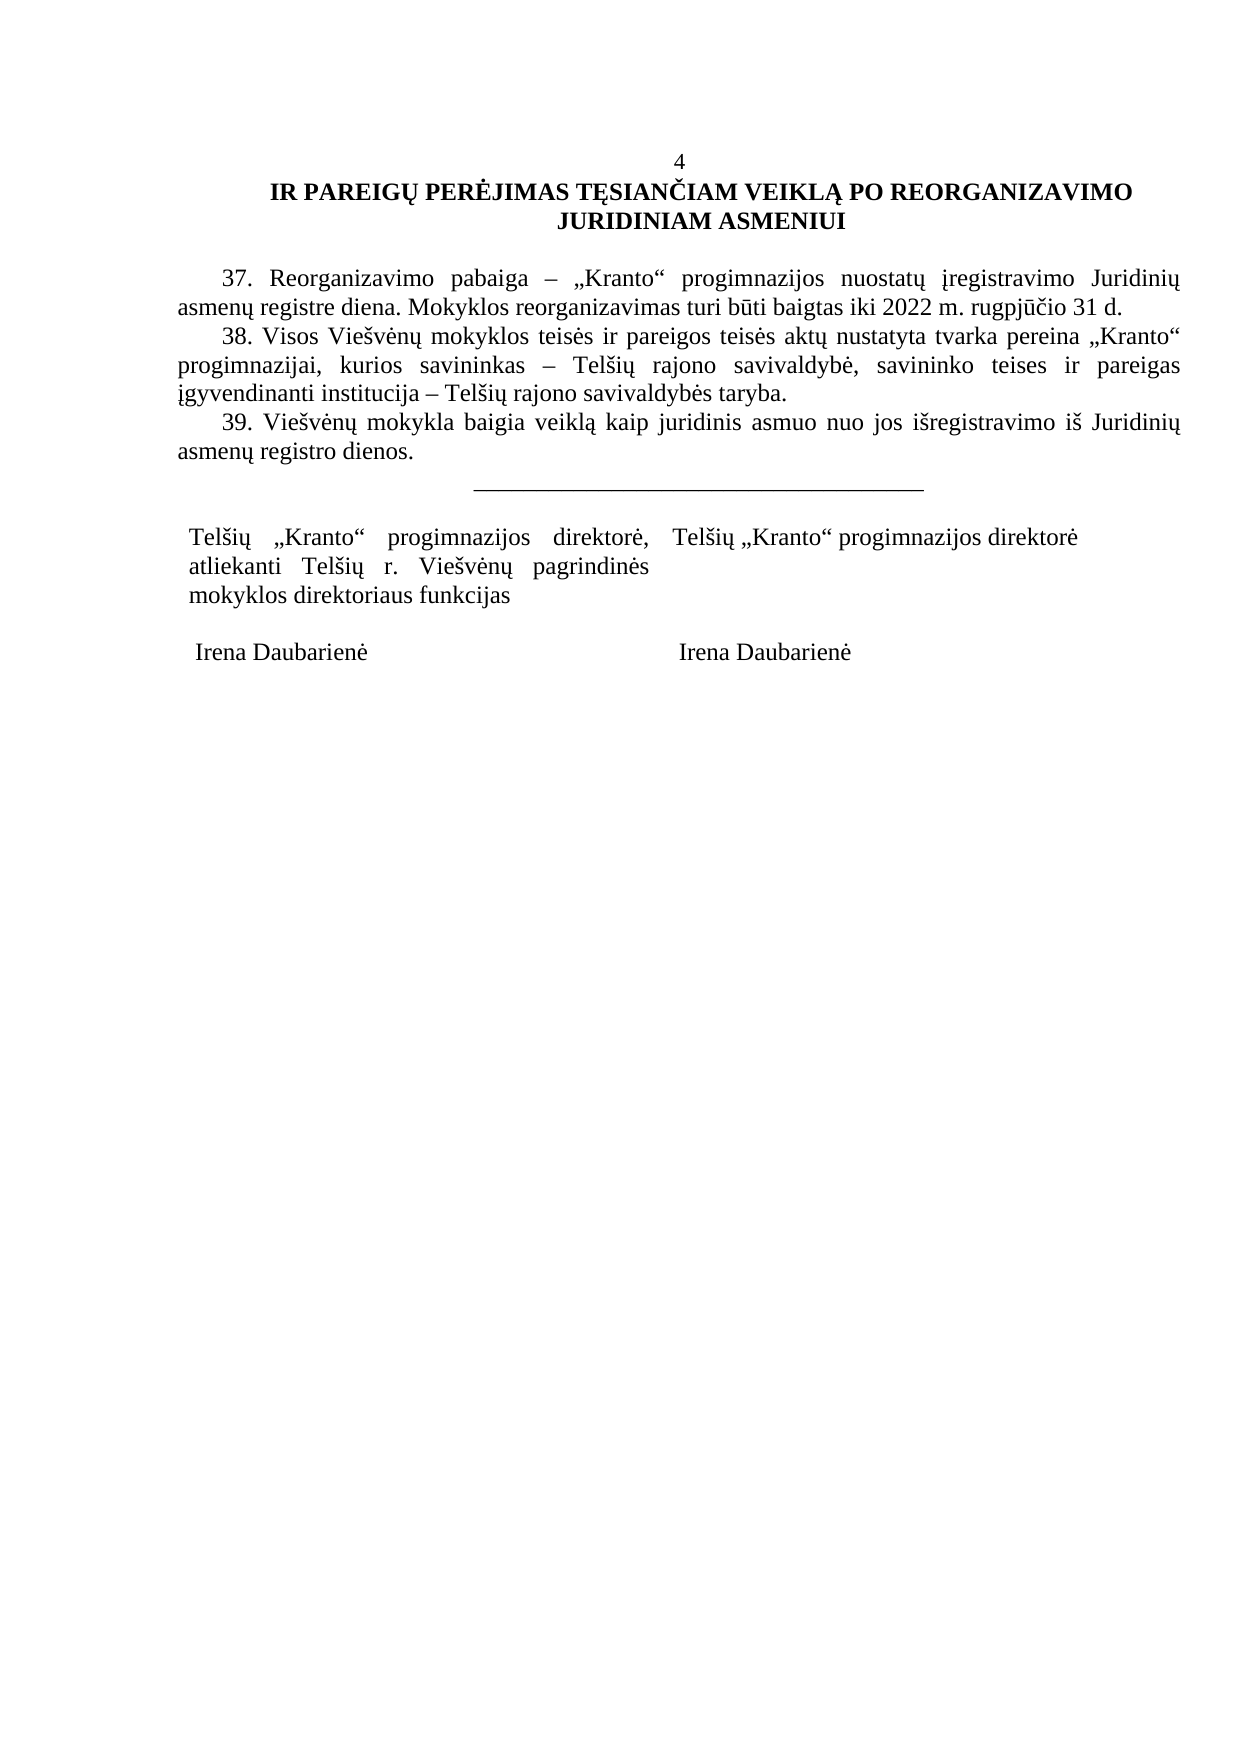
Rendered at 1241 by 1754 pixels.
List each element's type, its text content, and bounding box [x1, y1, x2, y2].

text 38. Visos Viešvėnų mokyklos teisės ir pareigos teisės aktų nustatyta tvarka pereina „Kranto“ progimnazijai, kurios savininkas – Telšių rajono savivaldybė, savininko teises ir pareigas įgyvendinanti institucija – Telšių rajono savivaldybės taryba. [177, 321, 1181, 407]
text 39. Viešvėnų mokykla baigia veiklą kaip juridinis asmuo nuo jos išregistravimo iš Juridinių asmenų registro dienos. [177, 407, 1181, 465]
text ____________________________________ [177, 465, 1181, 493]
table_header Telšių „Kranto“ progimnazijos direktorė Irena Daubarienė [661, 522, 1144, 695]
text JURIDINIAM ASMENIUI [177, 206, 1181, 235]
text 37. Reorganizavimo pabaiga – „Kranto“ progimnazijos nuostatų įregistravimo Juridinių asmenų registre diena. Mokyklos reorganizavimas turi būti baigtas iki 2022 m. rugpjūčio 31 d. [177, 263, 1181, 321]
text IR PAREIGŲ PERĖJIMAS TĘSIANČIAM VEIKLĄ PO REORGANIZAVIMO [177, 177, 1181, 206]
table_header Telšių „Kranto“ progimnazijos direktorė, atliekanti Telšių r. Viešvėnų pagrindinės mokyklos direktoriaus funkcijas Irena Daubarienė [177, 522, 661, 695]
